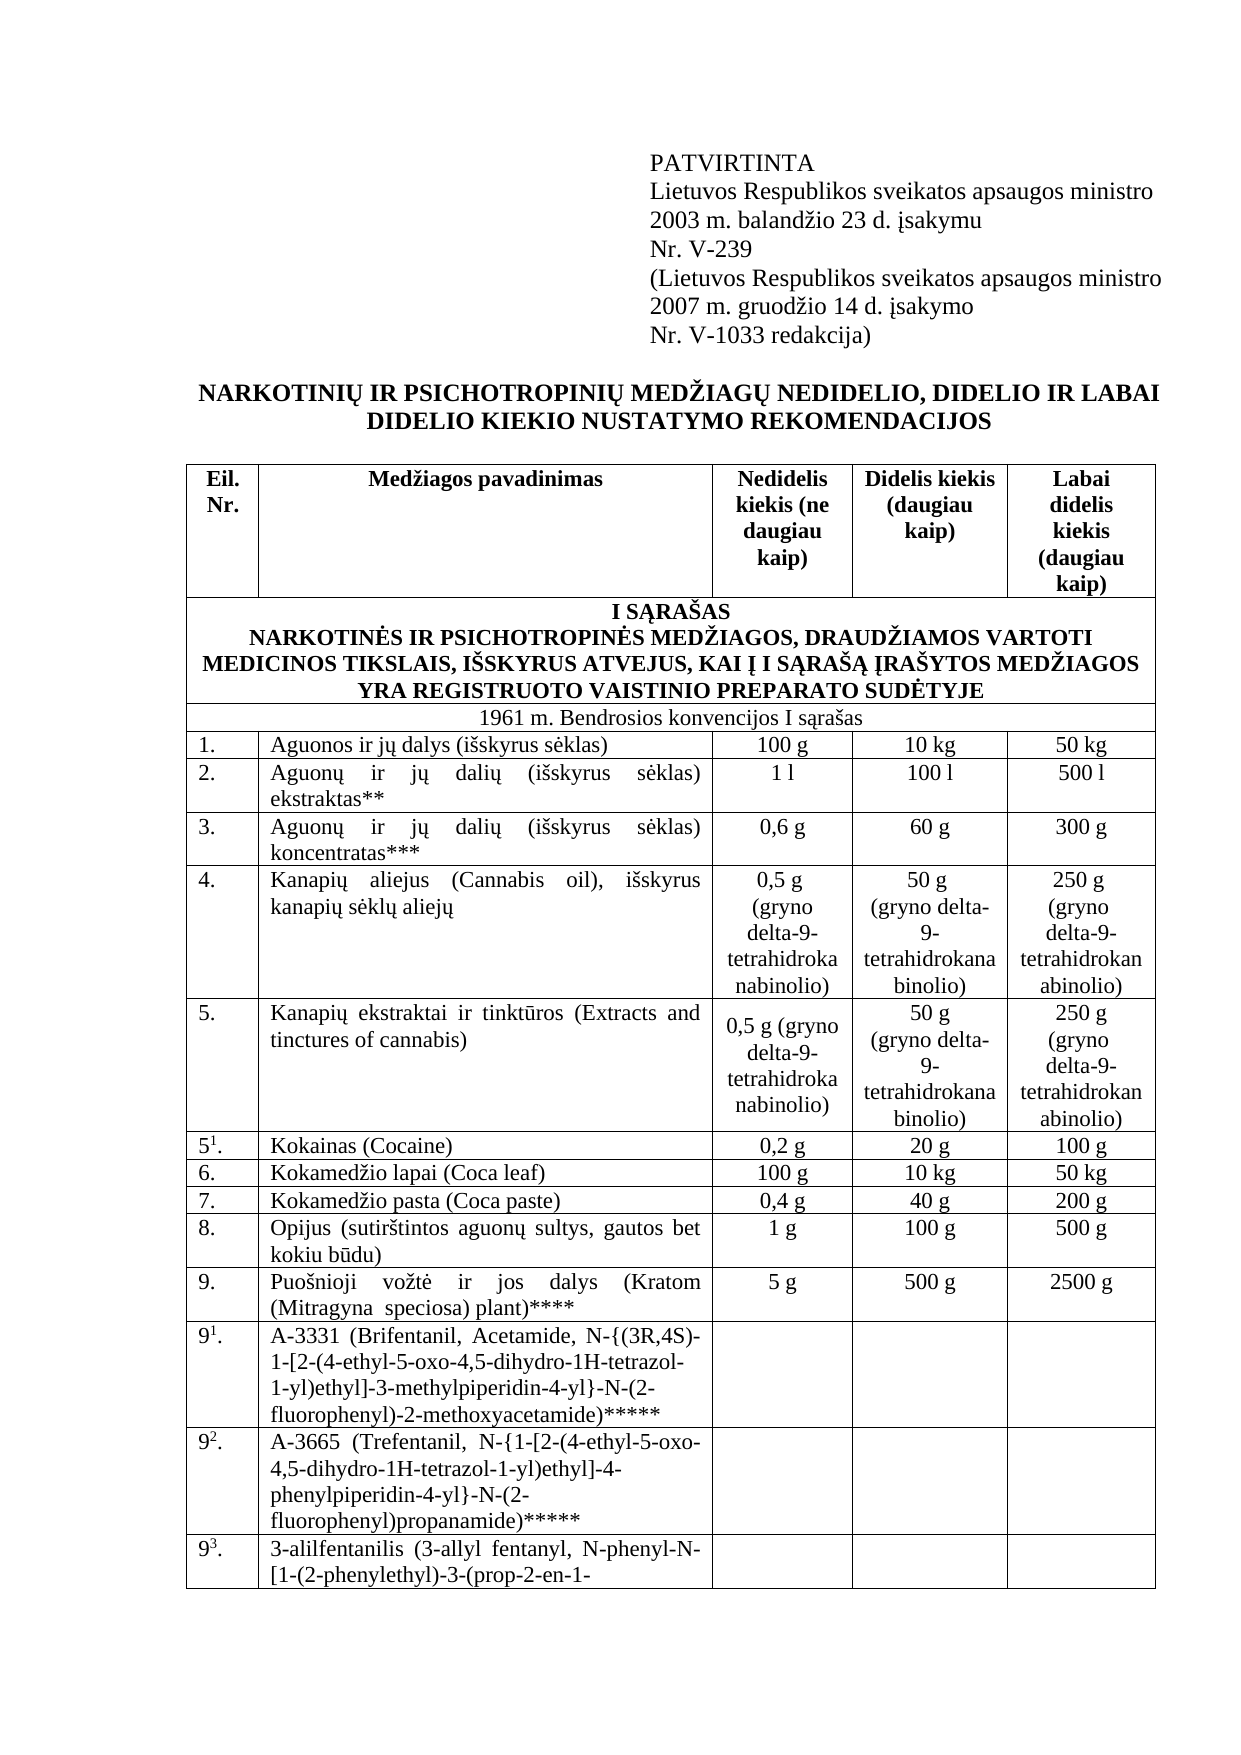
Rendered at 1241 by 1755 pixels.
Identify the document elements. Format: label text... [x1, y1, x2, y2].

table_cell Kokainas (Cocaine) [259, 1132, 712, 1158]
table_cell 40 g [853, 1187, 1007, 1213]
table_cell 93. [187, 1535, 258, 1587]
table_cell [1008, 1322, 1155, 1427]
table_cell 1. [187, 732, 258, 758]
table_cell 1 g [713, 1214, 852, 1267]
table_cell 2500 g [1008, 1268, 1155, 1321]
table_cell [1008, 1535, 1155, 1587]
table_cell 250 g (gryno delta-9-tetrahidrokanabinolio) [1008, 999, 1155, 1131]
table_cell 10 kg [853, 732, 1007, 758]
table_cell 20 g [853, 1132, 1007, 1158]
table_cell 100 g [1008, 1132, 1155, 1158]
table_cell [853, 1322, 1007, 1427]
table_cell 300 g [1008, 813, 1155, 865]
table_cell Kokamedžio pasta (Coca paste) [259, 1187, 712, 1213]
table_cell 0,5 g (gryno delta-9-tetrahidrokanabinolio) [713, 999, 852, 1131]
table_cell I SĄRAŠAS NARKOTINĖS IR PSICHOTROPINĖS MEDŽIAGOS, DRAUDŽIAMOS VARTOTI MEDICINOS TIKSLAIS, IŠSKYRUS ATVEJUS, KAI Į I SĄRAŠĄ ĮRAŠYTOS MEDŽIAGOS YRA REGISTRUOTO VAISTINIO PREPARATO SUDĖTYJE [187, 598, 1155, 703]
table_cell 3. [187, 813, 258, 865]
table_cell 1961 m. Bendrosios konvencijos I sąrašas [187, 704, 1155, 731]
table_cell Aguonų ir jų dalių (išskyrus sėklas) koncentratas*** [259, 813, 712, 865]
table_cell Kokamedžio lapai (Coca leaf) [259, 1160, 712, 1186]
text NARkotinių ir psichotropinių medžiagų nedidelio, didelio ir labai didelio kiekio nustatymo Rekomendacijos [177, 378, 1181, 435]
table_cell Kanapių ekstraktai ir tinktūros (Extracts and tinctures of cannabis) [259, 999, 712, 1131]
table_cell 8. [187, 1214, 258, 1267]
table_cell 10 kg [853, 1160, 1007, 1186]
table_cell 2. [187, 759, 258, 812]
table_cell 50 kg [1008, 1160, 1155, 1186]
table_cell 200 g [1008, 1187, 1155, 1213]
table_cell 50 g (gryno delta-9-tetrahidrokanabinolio) [853, 999, 1007, 1131]
table_cell [853, 1428, 1007, 1534]
table_cell 3-alilfentanilis (3-allyl fentanyl, N-phenyl-N-[1-(2-phenylethyl)-3-(prop-2-en-1- [259, 1535, 712, 1587]
table_cell 500 g [853, 1268, 1007, 1321]
table_cell A-3665 (Trefentanil, N-{1-[2-(4-ethyl-5-oxo-4,5-dihydro-1H-tetrazol-1-yl)ethyl]-4-phenylpiperidin-4-yl}-N-(2-fluorophenyl)propanamide)***** [259, 1428, 712, 1534]
table_cell [1008, 1428, 1155, 1534]
table_header Eil. Nr. [187, 465, 258, 597]
table_cell 0,2 g [713, 1132, 852, 1158]
table_cell 50 g (gryno delta-9-tetrahidrokanabinolio) [853, 866, 1007, 998]
table_cell 91. [187, 1322, 258, 1427]
table_header Medžiagos pavadinimas [259, 465, 712, 597]
table_cell 1 l [713, 759, 852, 812]
table_cell [713, 1428, 852, 1534]
table_cell 100 g [713, 732, 852, 758]
table_cell 5 g [713, 1268, 852, 1321]
table_cell 0,6 g [713, 813, 852, 865]
table_cell 100 g [713, 1160, 852, 1186]
table_header Didelis kiekis (daugiau kaip) [853, 465, 1007, 597]
table_cell 50 kg [1008, 732, 1155, 758]
table_cell 100 l [853, 759, 1007, 812]
table_cell 500 g [1008, 1214, 1155, 1267]
text (Lietuvos Respublikos sveikatos apsaugos ministro 2007 m. gruodžio 14 d. įsakymo Nr. V-1033 redakcija) [649, 263, 1181, 349]
table_cell Kanapių aliejus (Cannabis oil), išskyrus kanapių sėklų aliejų [259, 866, 712, 998]
table_cell Opijus (sutirštintos aguonų sultys, gautos bet kokiu būdu) [259, 1214, 712, 1267]
table_cell Puošnioji vožtė ir jos dalys (Kratom (Mitragyna speciosa) plant)**** [259, 1268, 712, 1321]
table_cell 9. [187, 1268, 258, 1321]
table_cell [853, 1535, 1007, 1587]
table_cell 100 g [853, 1214, 1007, 1267]
table_cell 7. [187, 1187, 258, 1213]
table_cell A-3331 (Brifentanil, Acetamide, N-{(3R,4S)-1-[2-(4-ethyl-5-oxo-4,5-dihydro-1H-tetrazol-1-yl)ethyl]-3-methylpiperidin-4-yl}-N-(2-fluorophenyl)-2-methoxyacetamide)***** [259, 1322, 712, 1427]
table_cell 92. [187, 1428, 258, 1534]
table_cell 5. [187, 999, 258, 1131]
table_cell Aguonos ir jų dalys (išskyrus sėklas) [259, 732, 712, 758]
table_cell Aguonų ir jų dalių (išskyrus sėklas) ekstraktas** [259, 759, 712, 812]
text PATVIRTINTA [649, 148, 1181, 176]
table_cell 4. [187, 866, 258, 998]
table_cell 60 g [853, 813, 1007, 865]
table_cell 250 g (gryno delta-9-tetrahidrokanabinolio) [1008, 866, 1155, 998]
table_cell 6. [187, 1160, 258, 1186]
table_cell 51. [187, 1132, 258, 1158]
table_cell 0,5 g (gryno delta-9-tetrahidrokanabinolio) [713, 866, 852, 998]
table_cell [713, 1322, 852, 1427]
text Lietuvos Respublikos sveikatos apsaugos ministro 2003 m. balandžio 23 d. įsakymu Nr. V-239 [649, 176, 1181, 263]
table_header Labai didelis kiekis (daugiau kaip) [1008, 465, 1155, 597]
table_header Nedidelis kiekis (ne daugiau kaip) [713, 465, 852, 597]
table_cell [713, 1535, 852, 1587]
table_cell 500 l [1008, 759, 1155, 812]
table_cell 0,4 g [713, 1187, 852, 1213]
